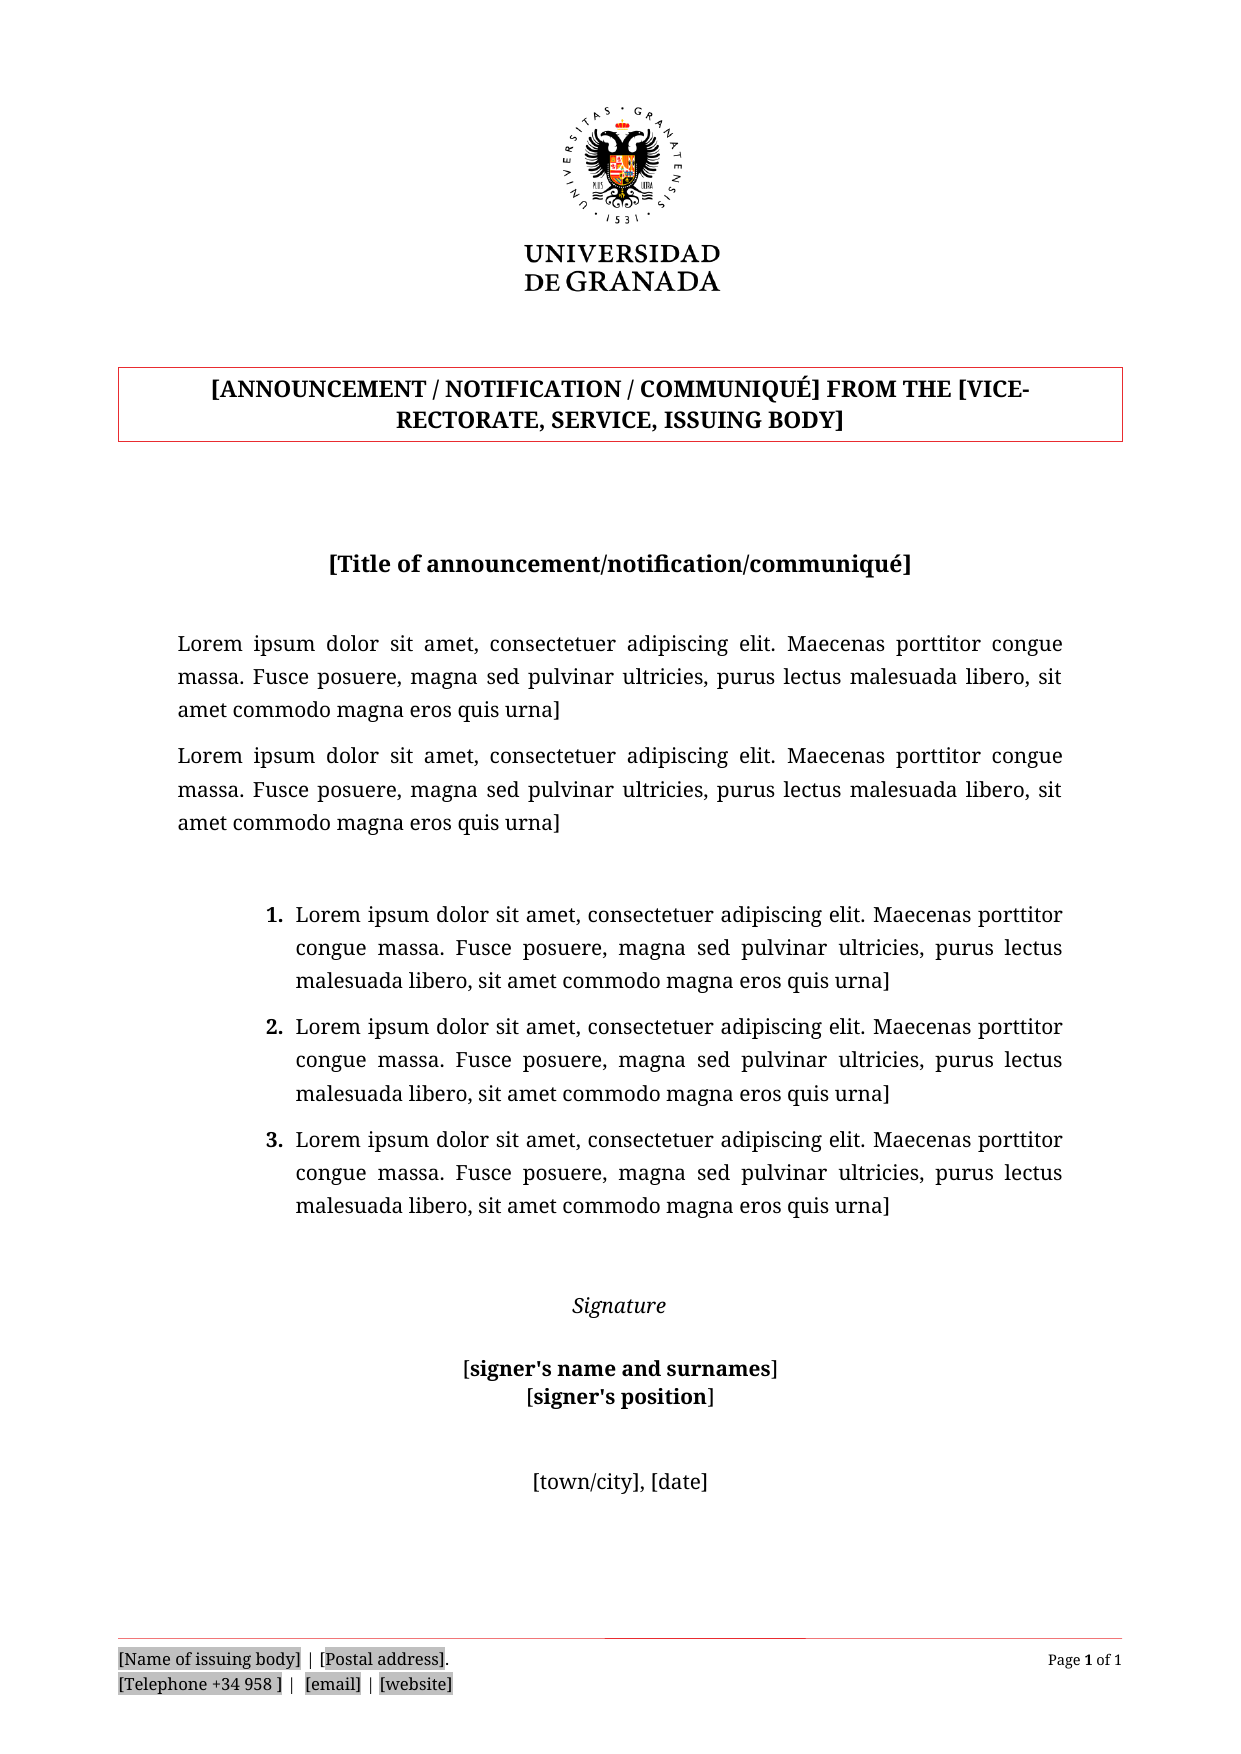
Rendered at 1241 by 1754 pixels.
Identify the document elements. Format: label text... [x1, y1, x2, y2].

text 1. Lorem ipsum dolor sit amet, consectetuer adipiscing elit. Maecenas porttitor congue massa. Fusce posuere, magna sed pulvinar ultricies, purus lectus malesuada libero, sit amet commodo magna eros quis urna] [266, 895, 1063, 995]
text Lorem ipsum dolor sit amet, consectetuer adipiscing elit. Maecenas porttitor congue massa. Fusce posuere, magna sed pulvinar ultricies, purus lectus malesuada libero, sit amet commodo magna eros quis urna] [177, 624, 1063, 724]
text Lorem ipsum dolor sit amet, consectetuer adipiscing elit. Maecenas porttitor congue massa. Fusce posuere, magna sed pulvinar ultricies, purus lectus malesuada libero, sit amet commodo magna eros quis urna] [177, 737, 1063, 837]
text [town/city], [date] [118, 1467, 1122, 1496]
picture [502, 73, 739, 310]
text [Title of announcement/notification/communiqué] [118, 545, 1122, 579]
text Signature [118, 1287, 1122, 1320]
text 3. Lorem ipsum dolor sit amet, consectetuer adipiscing elit. Maecenas porttitor congue massa. Fusce posuere, magna sed pulvinar ultricies, purus lectus malesuada libero, sit amet commodo magna eros quis urna] [266, 1120, 1063, 1220]
text [signer's name and surnames] [118, 1354, 1122, 1382]
text [signer's position] [118, 1382, 1122, 1411]
text [ANNOUNCEMENT / NOTIFICATION / COMMUNIQUÉ] FROM THE [VICE-RECTORATE, SERVICE, ISSUING BODY] [136, 373, 1104, 436]
text 2. Lorem ipsum dolor sit amet, consectetuer adipiscing elit. Maecenas porttitor congue massa. Fusce posuere, magna sed pulvinar ultricies, purus lectus malesuada libero, sit amet commodo magna eros quis urna] [266, 1008, 1063, 1108]
